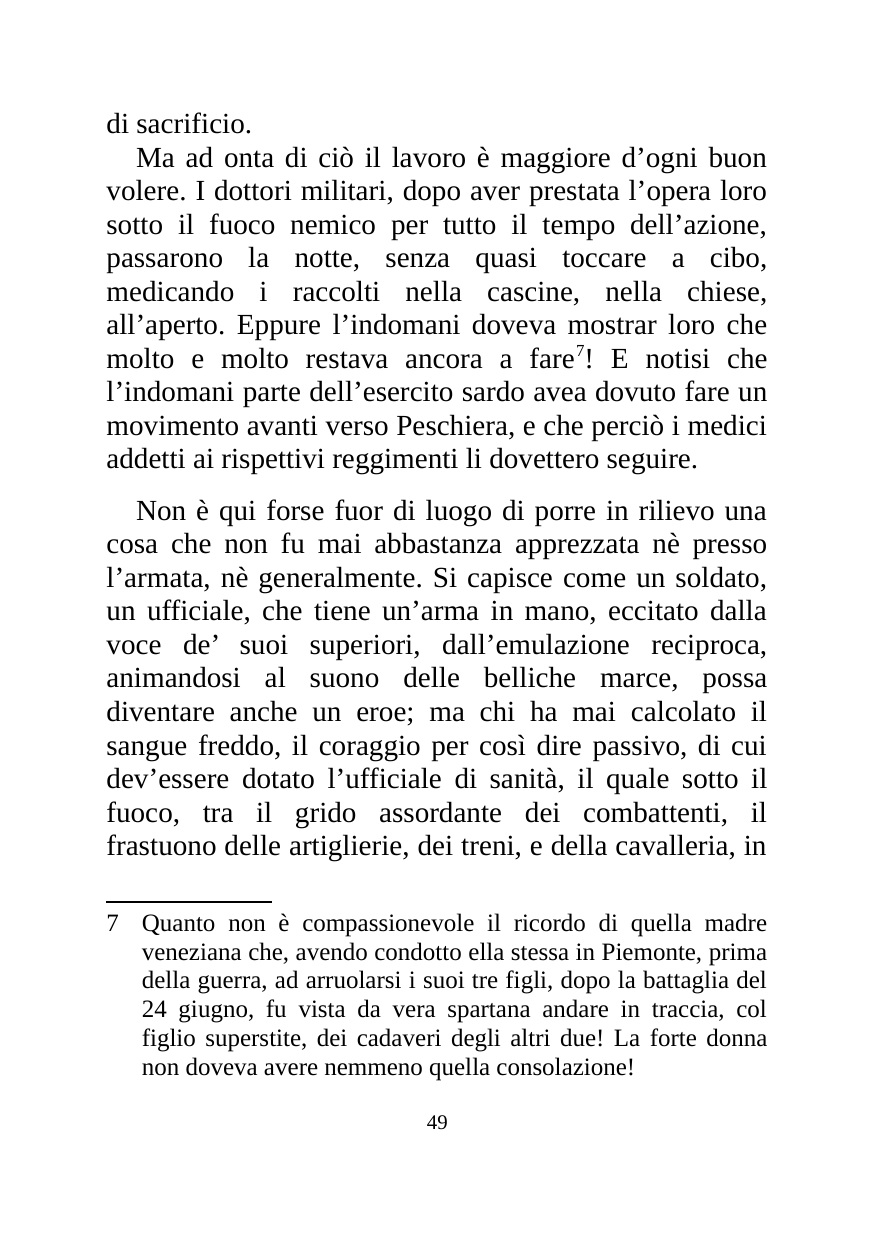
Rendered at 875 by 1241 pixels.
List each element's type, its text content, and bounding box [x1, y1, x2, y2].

text Non è qui forse fuor di luogo di porre in rilievo una cosa che non fu mai abbastanza apprezzata nè presso l’armata, nè generalmente. Si capisce come un soldato, un ufficiale, che tiene un’arma in mano, eccitato dalla voce de’ suoi superiori, dall’emulazione reciproca, animandosi al suono delle belliche marce, possa diventare anche un eroe; ma chi ha mai calcolato il sangue freddo, il coraggio per così dire passivo, di cui dev’essere dotato l’ufficiale di sanità, il quale sotto il fuoco, tra il grido assordante dei combattenti, il frastuono delle artiglierie, dei treni, e della cavalleria, in [106, 493, 768, 862]
text Quanto non è compassionevole il ricordo di quella madre veneziana che, avendo condotto ella stessa in Piemonte, prima della guerra, ad arruolarsi i suoi tre figli, dopo la battaglia del 24 giugno, fu vista da vera spartana andare in traccia, col figlio superstite, dei cadaveri degli altri due! La forte donna non doveva avere nemmeno quella consolazione! [106, 908, 768, 1080]
text di sacrificio. [106, 106, 768, 140]
text Ma ad onta di ciò il lavoro è maggiore d’ogni buon volere. I dottori militari, dopo aver prestata l’opera loro sotto il fuoco nemico per tutto il tempo dell’azione, passarono la notte, senza quasi toccare a cibo, medicando i raccolti nella cascine, nella chiese, all’aperto. Eppure l’indomani doveva mostrar loro che molto e molto restava ancora a fare! E notisi che l’indomani parte dell’esercito sardo avea dovuto fare un movimento avanti verso Peschiera, e che perciò i medici addetti ai rispettivi reggimenti li dovettero seguire. [106, 140, 768, 475]
